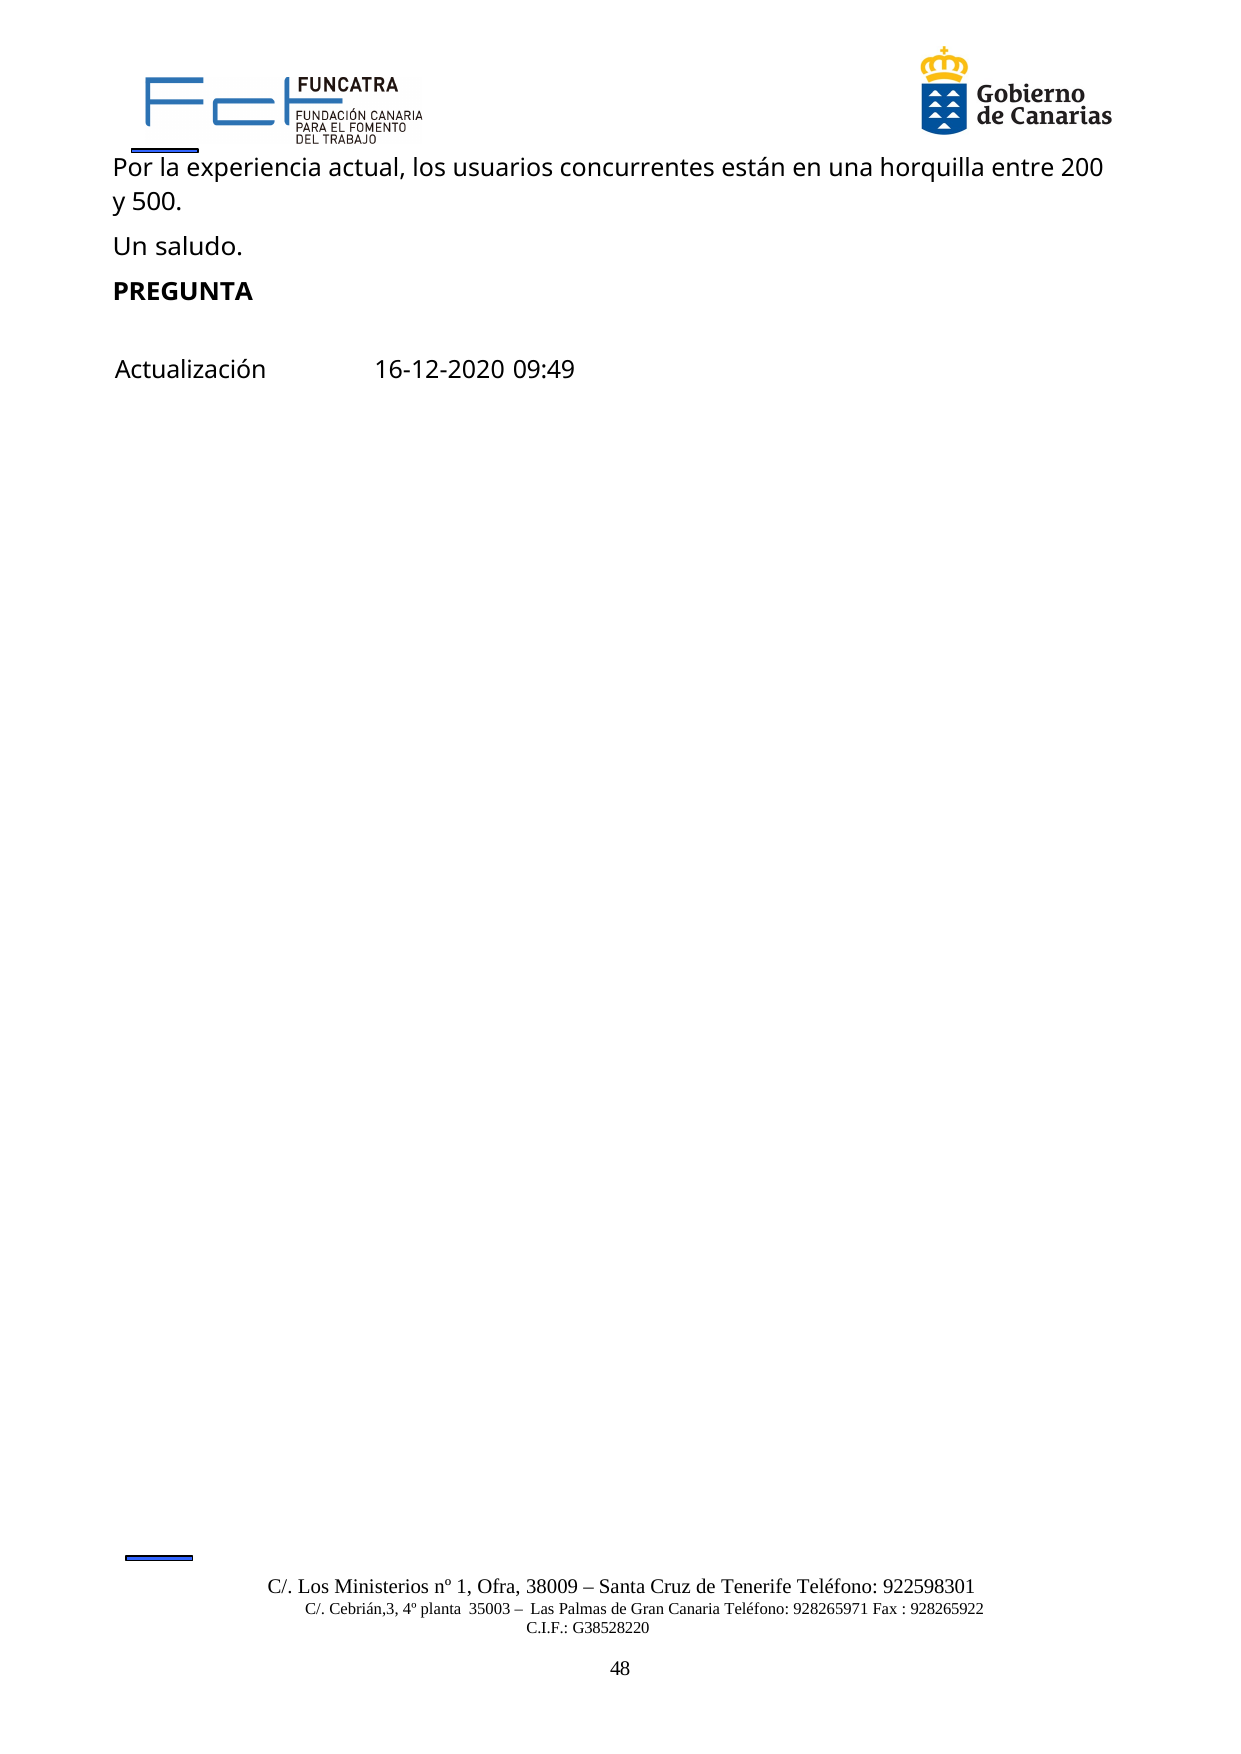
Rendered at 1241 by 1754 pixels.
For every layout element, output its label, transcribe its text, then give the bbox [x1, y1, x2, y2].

picture [920, 46, 1112, 135]
text Por la experiencia actual, los usuarios concurrentes están en una horquilla entre 200 y 500. [112, 150, 1120, 218]
text Un saludo. [112, 228, 1140, 263]
picture [145, 77, 423, 144]
subtitle PREGUNTA [112, 273, 1140, 307]
table_header 16-12-2020 09:49 [322, 357, 576, 386]
table_header Actualización [109, 357, 322, 386]
